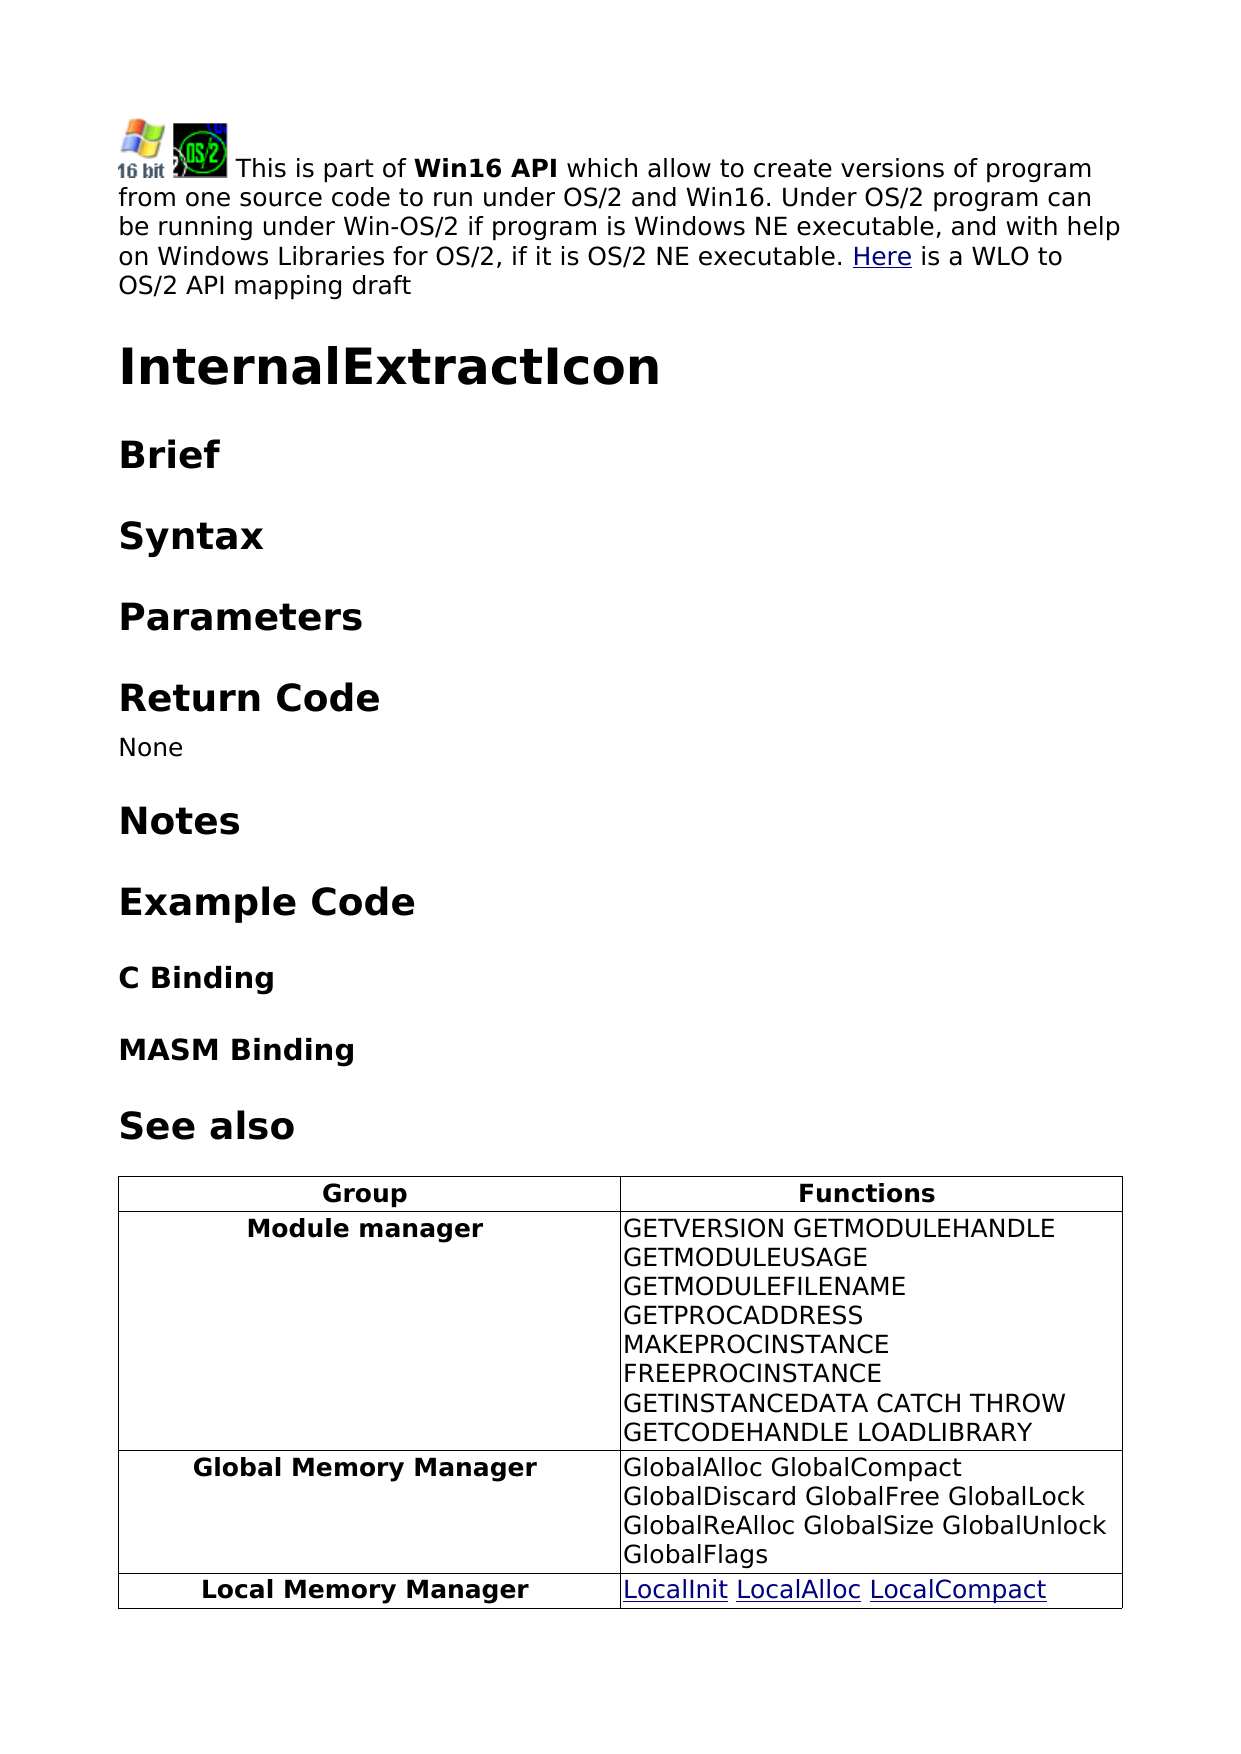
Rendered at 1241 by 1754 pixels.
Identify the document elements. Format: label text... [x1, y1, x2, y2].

text None [118, 733, 1122, 762]
subtitle See also [118, 1105, 1122, 1148]
subtitle Example Code [118, 881, 1122, 924]
table_cell Local Memory Manager [119, 1574, 620, 1608]
subtitle Brief [118, 433, 1122, 477]
table_cell GlobalAlloc GlobalCompact GlobalDiscard GlobalFree GlobalLock GlobalReAlloc GlobalSize GlobalUnlock GlobalFlags [621, 1451, 1122, 1573]
picture [172, 122, 228, 178]
subtitle Return Code [118, 677, 1122, 720]
table_header Functions [621, 1177, 1122, 1211]
table_cell Global Memory Manager [119, 1451, 620, 1573]
table_cell GETVERSION GETMODULEHANDLE GETMODULEUSAGE GETMODULEFILENAME GETPROCADDRESS MAKEPROCINSTANCE FREEPROCINSTANCE GETINSTANCEDATA CATCH THROW GETCODEHANDLE LOADLIBRARY [621, 1212, 1122, 1450]
subtitle Syntax [118, 514, 1122, 558]
table_cell LocalInit LocalAlloc LocalCompact [621, 1574, 1122, 1608]
subtitle MASM Binding [118, 1033, 1122, 1067]
subtitle C Binding [118, 962, 1122, 996]
text This is part of Win16 API which allow to create versions of program from one source code to run under OS/2 and Win16. Under OS/2 program can be running under Win-OS/2 if program is Windows NE executable, and with help on Windows Libraries for OS/2, if it is OS/2 NE executable. Here is a WLO to OS/2 API mapping draft [118, 118, 1122, 300]
subtitle InternalExtractIcon [118, 338, 1122, 396]
table_header Group [119, 1177, 620, 1211]
table_cell Module manager [119, 1212, 620, 1450]
subtitle Parameters [118, 596, 1122, 639]
subtitle Notes [118, 799, 1122, 843]
picture [118, 118, 166, 178]
